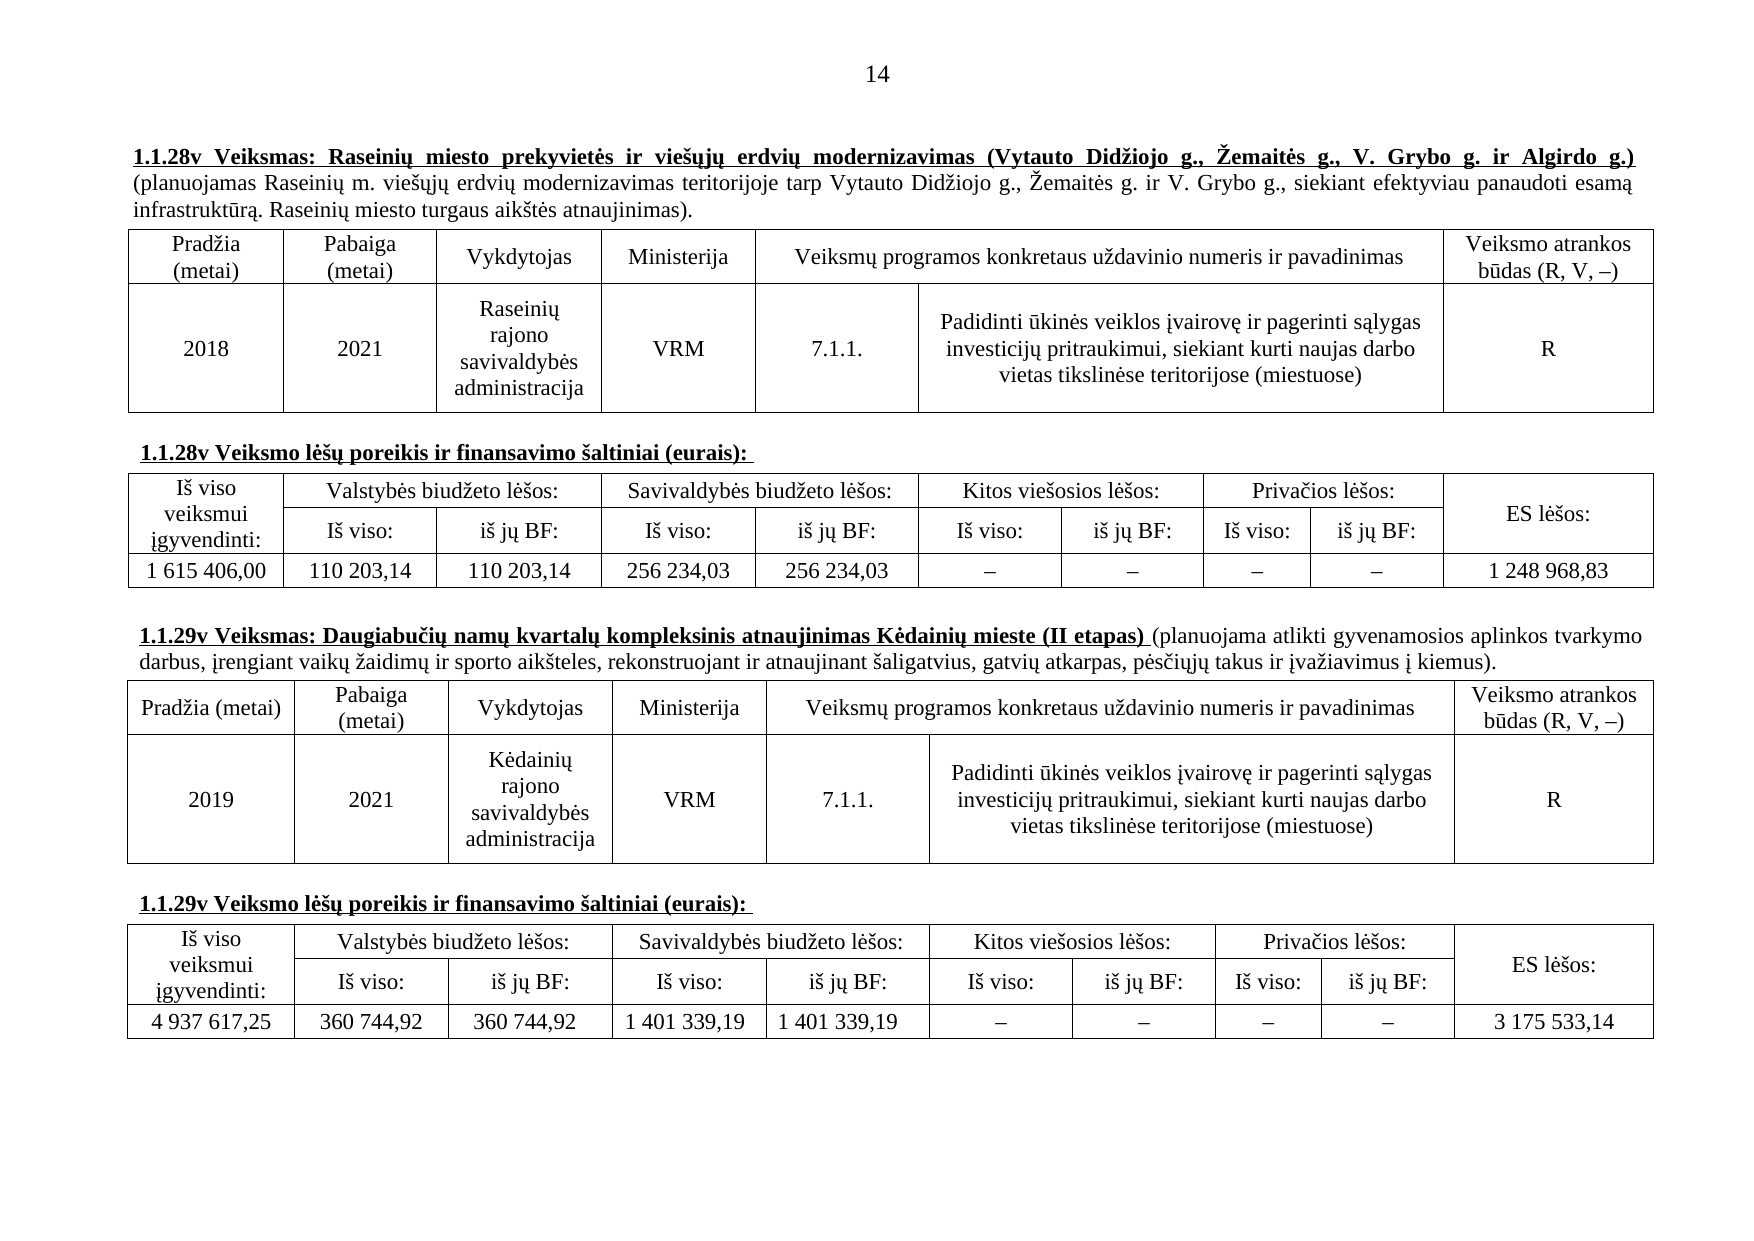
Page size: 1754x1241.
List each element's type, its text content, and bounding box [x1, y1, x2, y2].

table_cell – [1204, 554, 1310, 587]
table_cell 4 937 617,25 [128, 1005, 294, 1038]
table_cell 1 615 406,00 [129, 554, 283, 587]
table_cell 360 744,92 [295, 1005, 448, 1038]
table_cell [613, 1039, 766, 1091]
table_cell [1072, 1039, 1215, 1091]
table_cell R [1455, 735, 1653, 863]
table_cell – [1322, 1005, 1454, 1038]
table_cell – [930, 1005, 1072, 1038]
table_cell 256 234,03 [602, 554, 755, 587]
table_cell 110 203,14 [437, 554, 601, 587]
table_cell Pradžia (metai) [128, 681, 294, 734]
table_cell 1.1.28v Veiksmo lėšų poreikis ir finansavimo šaltiniai (eurais): [129, 413, 1653, 473]
table_header Veiksmų programos konkretaus uždavinio numeris ir pavadinimas [756, 230, 1443, 283]
table_cell VRM [613, 735, 766, 863]
table_cell iš jų BF: [767, 959, 929, 1004]
table_cell Iš viso: [613, 959, 766, 1004]
table_cell [1215, 1039, 1321, 1091]
table_cell Padidinti ūkinės veiklos įvairovę ir pagerinti sąlygas investicijų pritraukimui, siekiant kurti naujas darbo vietas tikslinėse teritorijose (miestuose) [930, 735, 1454, 863]
table_cell iš jų BF: [756, 508, 918, 553]
table_cell Iš viso: [1204, 508, 1310, 553]
table_header 1.1.29v Veiksmas: Daugiabučių namų kvartalų kompleksinis atnaujinimas Kėdainių mieste (II etapas) (planuojama atlikti gyvenamosios aplinkos tvarkymo darbus, įrengiant vaikų žaidimų ir sporto aikšteles, rekonstruojant ir atnaujinant šaligatvius, gatvių atkarpas, pėsčiųjų takus ir įvažiavimus į kiemus). [128, 616, 1654, 680]
table_cell [448, 1039, 612, 1091]
text 1.1.28v Veiksmas: Raseinių miesto prekyvietės ir viešųjų erdvių modernizavimas (Vytauto Didžiojo g., Žemaitės g., V. Grybo g. ir Algirdo g.) [133, 143, 1636, 166]
text (planuojamas Raseinių m. viešųjų erdvių modernizavimas teritorijoje tarp Vytauto Didžiojo g., Žemaitės g. ir V. Grybo g., siekiant efektyviau panaudoti esamą infrastruktūrą. Raseinių miesto turgaus aikštės atnaujinimas). [133, 167, 1636, 222]
table_cell Savivaldybės biudžeto lėšos: [602, 474, 918, 507]
table_cell Kitos viešosios lėšos: [930, 925, 1215, 957]
table_cell – [1311, 554, 1443, 587]
table_cell iš jų BF: [1062, 508, 1203, 553]
table_cell 1.1.29v Veiksmo lėšų poreikis ir finansavimo šaltiniai (eurais): [128, 864, 1654, 924]
table_cell [766, 1039, 929, 1091]
table_cell Raseinių rajono savivaldybės administracija [437, 284, 601, 412]
table_header Pabaiga (metai) [284, 230, 436, 283]
table_cell 3 175 533,14 [1455, 1005, 1653, 1038]
table_cell Iš viso: [295, 959, 448, 1004]
table_cell Savivaldybės biudžeto lėšos: [613, 925, 929, 957]
table_cell Valstybės biudžeto lėšos: [295, 925, 612, 957]
table_cell [930, 1039, 1072, 1091]
table_cell Privačios lėšos: [1204, 474, 1443, 507]
table_cell Iš viso: [930, 959, 1072, 1004]
table_header Pradžia (metai) [129, 230, 283, 283]
table_cell – [1216, 1005, 1321, 1038]
table_header Ministerija [602, 230, 755, 283]
table_cell Valstybės biudžeto lėšos: [284, 474, 601, 507]
table_cell R [1444, 284, 1653, 412]
table_cell [294, 1039, 448, 1091]
table_cell 1 248 968,83 [1444, 554, 1653, 587]
table_cell iš jų BF: [1073, 959, 1215, 1004]
table_cell 7.1.1. [756, 284, 918, 412]
table_cell Ministerija [613, 681, 766, 734]
table_cell ES lėšos: [1444, 474, 1653, 553]
table_cell iš jų BF: [449, 959, 612, 1004]
table_cell Iš viso: [284, 508, 436, 553]
table_cell Iš viso: [1216, 959, 1321, 1004]
table_cell Padidinti ūkinės veiklos įvairovę ir pagerinti sąlygas investicijų pritraukimui, siekiant kurti naujas darbo vietas tikslinėse teritorijose (miestuose) [919, 284, 1443, 412]
table_cell – [919, 554, 1061, 587]
table_cell [1321, 1039, 1454, 1091]
table_cell Privačios lėšos: [1216, 925, 1454, 957]
table_cell Veiksmų programos konkretaus uždavinio numeris ir pavadinimas [767, 681, 1454, 734]
table_cell 7.1.1. [767, 735, 929, 863]
table_cell Vykdytojas [449, 681, 612, 734]
table_cell – [1073, 1005, 1215, 1038]
table_cell Kitos viešosios lėšos: [919, 474, 1203, 507]
table_cell 256 234,03 [756, 554, 918, 587]
table_cell 1 401 339,19 [613, 1005, 766, 1038]
table_cell 2019 [128, 735, 294, 863]
table_cell Veiksmo atrankos būdas (R, V, –) [1455, 681, 1653, 734]
table_cell Iš viso veiksmui įgyvendinti: [129, 474, 283, 553]
table_header Vykdytojas [437, 230, 601, 283]
table_cell ES lėšos: [1455, 925, 1653, 1004]
table_cell 1 401 339,19 [767, 1005, 929, 1038]
table_cell 360 744,92 [449, 1005, 612, 1038]
table_cell [1454, 1039, 1654, 1091]
table_cell Kėdainių rajono savivaldybės administracija [449, 735, 612, 863]
table_cell VRM [602, 284, 755, 412]
table_cell iš jų BF: [1322, 959, 1454, 1004]
table_cell iš jų BF: [437, 508, 601, 553]
table_cell 110 203,14 [284, 554, 436, 587]
table_cell [128, 1039, 294, 1091]
table_cell Iš viso veiksmui įgyvendinti: [128, 925, 294, 1004]
table_cell – [1062, 554, 1203, 587]
table_cell 2021 [295, 735, 448, 863]
table_cell 2021 [284, 284, 436, 412]
table_cell Iš viso: [602, 508, 755, 553]
table_cell 2018 [129, 284, 283, 412]
table_header Veiksmo atrankos būdas (R, V, –) [1444, 230, 1653, 283]
table_cell iš jų BF: [1311, 508, 1443, 553]
table_cell Iš viso: [919, 508, 1061, 553]
table_cell Pabaiga (metai) [295, 681, 448, 734]
